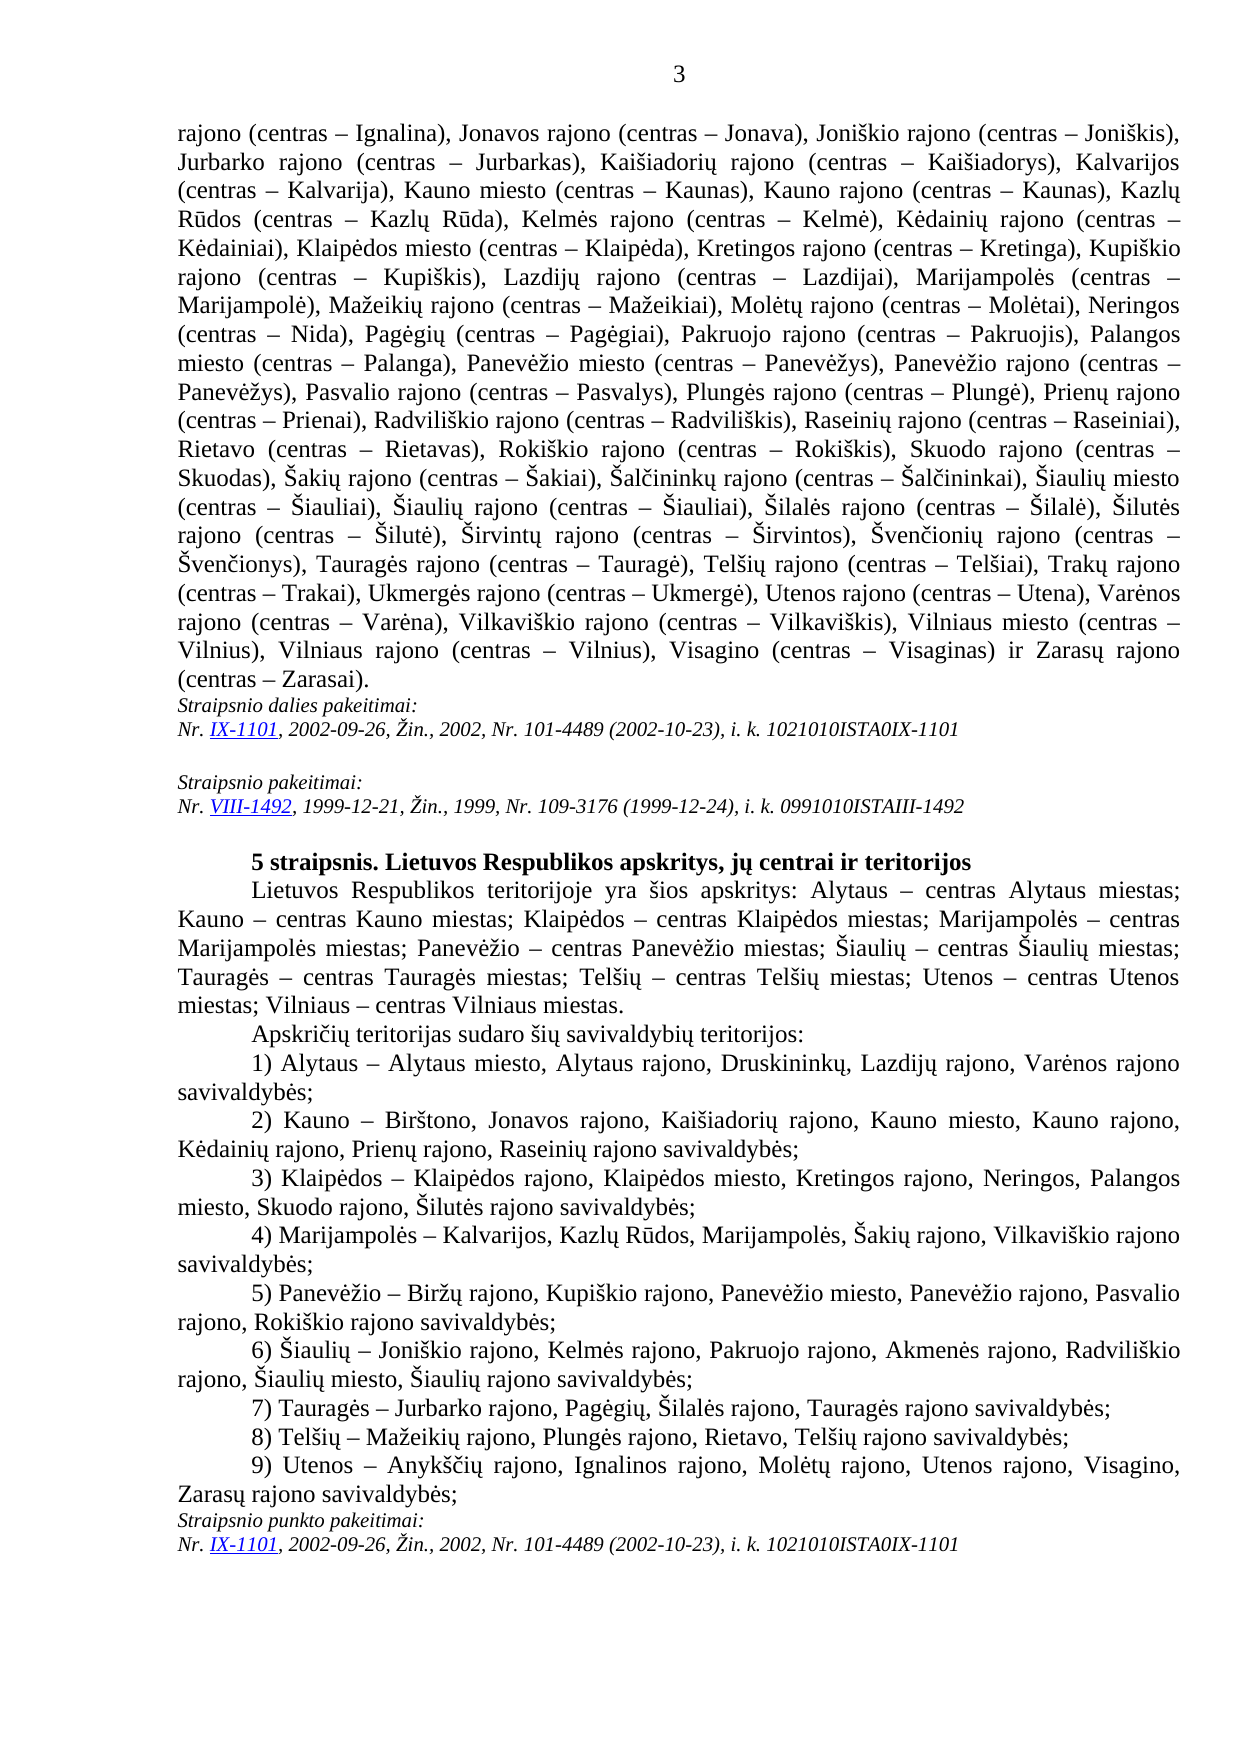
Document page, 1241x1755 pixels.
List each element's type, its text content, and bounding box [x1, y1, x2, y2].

text 7) Tauragės – Jurbarko rajono, Pagėgių, Šilalės rajono, Tauragės rajono savivaldybės; [177, 1393, 1181, 1422]
text Nr. IX-1101, 2002-09-26, Žin., 2002, Nr. 101-4489 (2002-10-23), i. k. 1021010ISTA0IX-1101 [177, 1532, 1181, 1556]
text 5) Panevėžio – Biržų rajono, Kupiškio rajono, Panevėžio miesto, Panevėžio rajono, Pasvalio rajono, Rokiškio rajono savivaldybės; [177, 1278, 1181, 1336]
text 1) Alytaus – Alytaus miesto, Alytaus rajono, Druskininkų, Lazdijų rajono, Varėnos rajono savivaldybės; [177, 1048, 1181, 1106]
text 4) Marijampolės – Kalvarijos, Kazlų Rūdos, Marijampolės, Šakių rajono, Vilkaviškio rajono savivaldybės; [177, 1221, 1181, 1278]
text 9) Utenos – Anykščių rajono, Ignalinos rajono, Molėtų rajono, Utenos rajono, Visagino, Zarasų rajono savivaldybės; [177, 1451, 1181, 1508]
text 8) Telšių – Mažeikių rajono, Plungės rajono, Rietavo, Telšių rajono savivaldybės; [177, 1422, 1181, 1451]
text 2) Kauno – Birštono, Jonavos rajono, Kaišiadorių rajono, Kauno miesto, Kauno rajono, Kėdainių rajono, Prienų rajono, Raseinių rajono savivaldybės; [177, 1106, 1181, 1163]
text 6) Šiaulių – Joniškio rajono, Kelmės rajono, Pakruojo rajono, Akmenės rajono, Radviliškio rajono, Šiaulių miesto, Šiaulių rajono savivaldybės; [177, 1336, 1181, 1393]
text 5 straipsnis. Lietuvos Respublikos apskritys, jų centrai ir teritorijos [177, 847, 1181, 876]
text Straipsnio punkto pakeitimai: [177, 1508, 1181, 1532]
text Nr. IX-1101, 2002-09-26, Žin., 2002, Nr. 101-4489 (2002-10-23), i. k. 1021010ISTA0IX-1101 [177, 717, 1181, 741]
text Nr. VIII-1492, 1999-12-21, Žin., 1999, Nr. 109-3176 (1999-12-24), i. k. 0991010ISTAIII-1492 [177, 794, 1181, 818]
text Straipsnio pakeitimai: [177, 770, 1181, 794]
text Straipsnio dalies pakeitimai: [177, 693, 1181, 717]
text rajono (centras – Ignalina), Jonavos rajono (centras – Jonava), Joniškio rajono (centras – Joniškis), Jurbarko rajono (centras – Jurbarkas), Kaišiadorių rajono (centras – Kaišiadorys), Kalvarijos (centras – Kalvarija), Kauno miesto (centras – Kaunas), Kauno rajono (centras – Kaunas), Kazlų Rūdos (centras – Kazlų Rūda), Kelmės rajono (centras – Kelmė), Kėdainių rajono (centras – Kėdainiai), Klaipėdos miesto (centras – Klaipėda), Kretingos rajono (centras – Kretinga), Kupiškio rajono (centras – Kupiškis), Lazdijų rajono (centras – Lazdijai), Marijampolės (centras – Marijampolė), Mažeikių rajono (centras – Mažeikiai), Molėtų rajono (centras – Molėtai), Neringos (centras – Nida), Pagėgių (centras – Pagėgiai), Pakruojo rajono (centras – Pakruojis), Palangos miesto (centras – Palanga), Panevėžio miesto (centras – Panevėžys), Panevėžio rajono (centras – Panevėžys), Pasvalio rajono (centras – Pasvalys), Plungės rajono (centras – Plungė), Prienų rajono (centras – Prienai), Radviliškio rajono (centras – Radviliškis), Raseinių rajono (centras – Raseiniai), Rietavo (centras – Rietavas), Rokiškio rajono (centras – Rokiškis), Skuodo rajono (centras – Skuodas), Šakių rajono (centras – Šakiai), Šalčininkų rajono (centras – Šalčininkai), Šiaulių miesto (centras – Šiauliai), Šiaulių rajono (centras – Šiauliai), Šilalės rajono (centras – Šilalė), Šilutės rajono (centras – Šilutė), Širvintų rajono (centras – Širvintos), Švenčionių rajono (centras – Švenčionys), Tauragės rajono (centras – Tauragė), Telšių rajono (centras – Telšiai), Trakų rajono (centras – Trakai), Ukmergės rajono (centras – Ukmergė), Utenos rajono (centras – Utena), Varėnos rajono (centras – Varėna), Vilkaviškio rajono (centras – Vilkaviškis), Vilniaus miesto (centras – Vilnius), Vilniaus rajono (centras – Vilnius), Visagino (centras – Visaginas) ir Zarasų rajono (centras – Zarasai). [177, 118, 1181, 693]
text Apskričių teritorijas sudaro šių savivaldybių teritorijos: [177, 1019, 1181, 1048]
text 3) Klaipėdos – Klaipėdos rajono, Klaipėdos miesto, Kretingos rajono, Neringos, Palangos miesto, Skuodo rajono, Šilutės rajono savivaldybės; [177, 1163, 1181, 1221]
text Lietuvos Respublikos teritorijoje yra šios apskritys: Alytaus – centras Alytaus miestas; Kauno – centras Kauno miestas; Klaipėdos – centras Klaipėdos miestas; Marijampolės – centras Marijampolės miestas; Panevėžio – centras Panevėžio miestas; Šiaulių – centras Šiaulių miestas; Tauragės – centras Tauragės miestas; Telšių – centras Telšių miestas; Utenos – centras Utenos miestas; Vilniaus – centras Vilniaus miestas. [177, 876, 1181, 1019]
